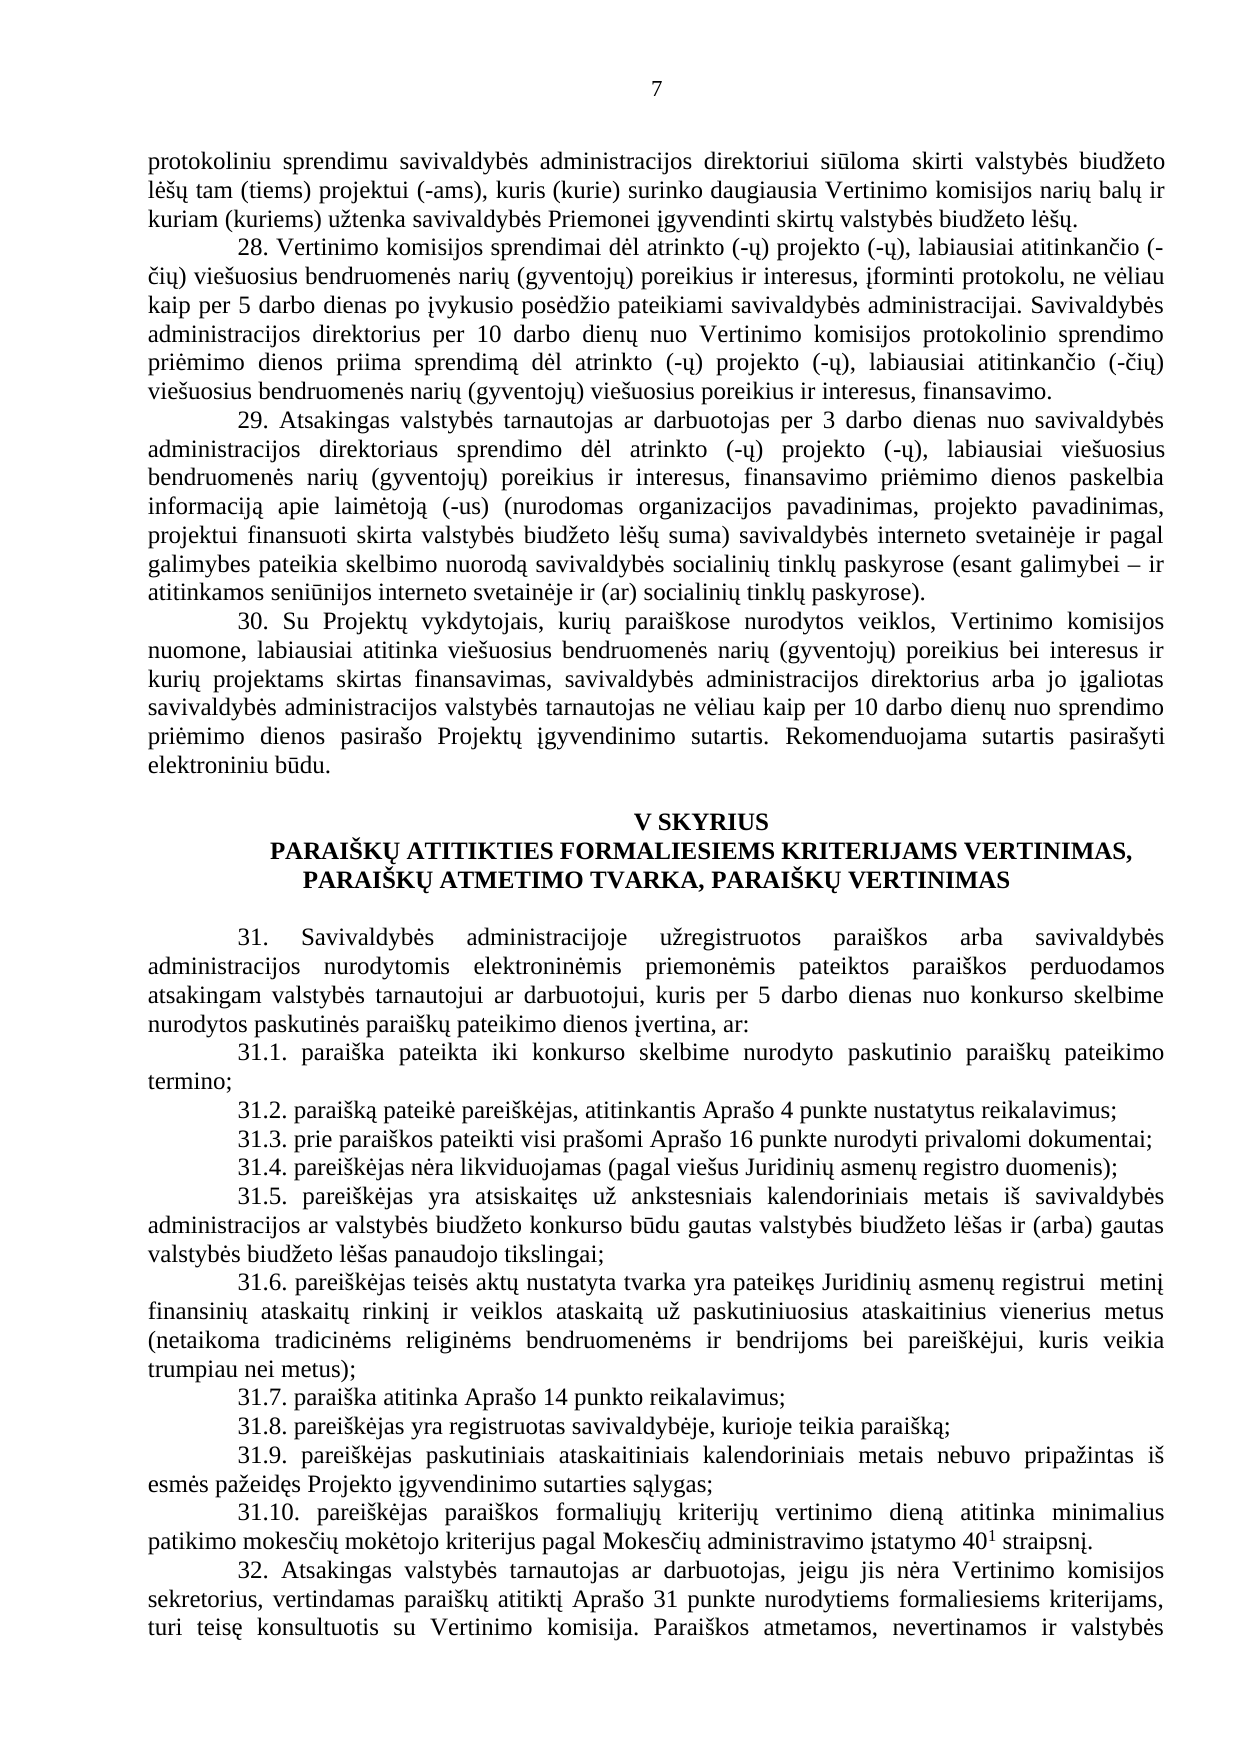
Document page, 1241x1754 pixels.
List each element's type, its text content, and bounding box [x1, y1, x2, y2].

text 31.7. paraiška atitinka Aprašo 14 punkto reikalavimus; [148, 1382, 1165, 1411]
text 31.5. pareiškėjas yra atsiskaitęs už ankstesniais kalendoriniais metais iš savivaldybės administracijos ar valstybės biudžeto konkurso būdu gautas valstybės biudžeto lėšas ir (arba) gautas valstybės biudžeto lėšas panaudojo tikslingai; [148, 1181, 1165, 1267]
text 31.6. pareiškėjas teisės aktų nustatyta tvarka yra pateikęs Juridinių asmenų registrui metinį finansinių ataskaitų rinkinį ir veiklos ataskaitą už paskutiniuosius ataskaitinius vienerius metus (netaikoma tradicinėms religinėms bendruomenėms ir bendrijoms bei pareiškėjui, kuris veikia trumpiau nei metus); [148, 1267, 1165, 1382]
text 28. Vertinimo komisijos sprendimai dėl atrinkto (-ų) projekto (-ų), labiausiai atitinkančio (-čių) viešuosius bendruomenės narių (gyventojų) poreikius ir interesus, įforminti protokolu, ne vėliau kaip per 5 darbo dienas po įvykusio posėdžio pateikiami savivaldybės administracijai. Savivaldybės administracijos direktorius per 10 darbo dienų nuo Vertinimo komisijos protokolinio sprendimo priėmimo dienos priima sprendimą dėl atrinkto (-ų) projekto (-ų), labiausiai atitinkančio (-čių) viešuosius bendruomenės narių (gyventojų) viešuosius poreikius ir interesus, finansavimo. [148, 232, 1165, 405]
text 31.3. prie paraiškos pateikti visi prašomi Aprašo 16 punkte nurodyti privalomi dokumentai; [148, 1124, 1165, 1152]
text V SKYRIUS [148, 807, 1165, 836]
text PARAIŠKŲ ATITIKTIES FORMALIESIEMS KRITERIJAMS VERTINIMAS, PARAIŠKŲ ATMETIMO TVARKA, PARAIŠKŲ VERTINIMAS [148, 836, 1165, 894]
text 31. Savivaldybės administracijoje užregistruotos paraiškos arba savivaldybės administracijos nurodytomis elektroninėmis priemonėmis pateiktos paraiškos perduodamos atsakingam valstybės tarnautojui ar darbuotojui, kuris per 5 darbo dienas nuo konkurso skelbime nurodytos paskutinės paraiškų pateikimo dienos įvertina, ar: [148, 922, 1165, 1037]
text 30. Su Projektų vykdytojais, kurių paraiškose nurodytos veiklos, Vertinimo komisijos nuomone, labiausiai atitinka viešuosius bendruomenės narių (gyventojų) poreikius bei interesus ir kurių projektams skirtas finansavimas, savivaldybės administracijos direktorius arba jo įgaliotas savivaldybės administracijos valstybės tarnautojas ne vėliau kaip per 10 darbo dienų nuo sprendimo priėmimo dienos pasirašo Projektų įgyvendinimo sutartis. Rekomenduojama sutartis pasirašyti elektroniniu būdu. [148, 606, 1165, 779]
text 31.9. pareiškėjas paskutiniais ataskaitiniais kalendoriniais metais nebuvo pripažintas iš esmės pažeidęs Projekto įgyvendinimo sutarties sąlygas; [148, 1440, 1165, 1497]
text protokoliniu sprendimu savivaldybės administracijos direktoriui siūloma skirti valstybės biudžeto lėšų tam (tiems) projektui (-ams), kuris (kurie) surinko daugiausia Vertinimo komisijos narių balų ir kuriam (kuriems) užtenka savivaldybės Priemonei įgyvendinti skirtų valstybės biudžeto lėšų. [148, 146, 1165, 232]
text 31.4. pareiškėjas nėra likviduojamas (pagal viešus Juridinių asmenų registro duomenis); [148, 1152, 1165, 1181]
text 29. Atsakingas valstybės tarnautojas ar darbuotojas per 3 darbo dienas nuo savivaldybės administracijos direktoriaus sprendimo dėl atrinkto (-ų) projekto (‑ų), labiausiai viešuosius bendruomenės narių (gyventojų) poreikius ir interesus, finansavimo priėmimo dienos paskelbia informaciją apie laimėtoją (-us) (nurodomas organizacijos pavadinimas, projekto pavadinimas, projektui finansuoti skirta valstybės biudžeto lėšų suma) savivaldybės interneto svetainėje ir pagal galimybes pateikia skelbimo nuorodą savivaldybės socialinių tinklų paskyrose (esant galimybei – ir atitinkamos seniūnijos interneto svetainėje ir (ar) socialinių tinklų paskyrose). [148, 405, 1165, 606]
text 31.8. pareiškėjas yra registruotas savivaldybėje, kurioje teikia paraišką; [148, 1411, 1165, 1440]
text 31.1. paraiška pateikta iki konkurso skelbime nurodyto paskutinio paraiškų pateikimo termino; [148, 1037, 1165, 1095]
text 31.10. pareiškėjas paraiškos formaliųjų kriterijų vertinimo dieną atitinka minimalius patikimo mokesčių mokėtojo kriterijus pagal Mokesčių administravimo įstatymo 401 straipsnį. [148, 1497, 1165, 1555]
text 31.2. paraišką pateikė pareiškėjas, atitinkantis Aprašo 4 punkte nustatytus reikalavimus; [148, 1095, 1165, 1124]
text 32. Atsakingas valstybės tarnautojas ar darbuotojas, jeigu jis nėra Vertinimo komisijos sekretorius, vertindamas paraiškų atitiktį Aprašo 31 punkte nurodytiems formaliesiems kriterijams, turi teisę konsultuotis su Vertinimo komisija. Paraiškos atmetamos, nevertinamos ir valstybės [148, 1555, 1165, 1641]
